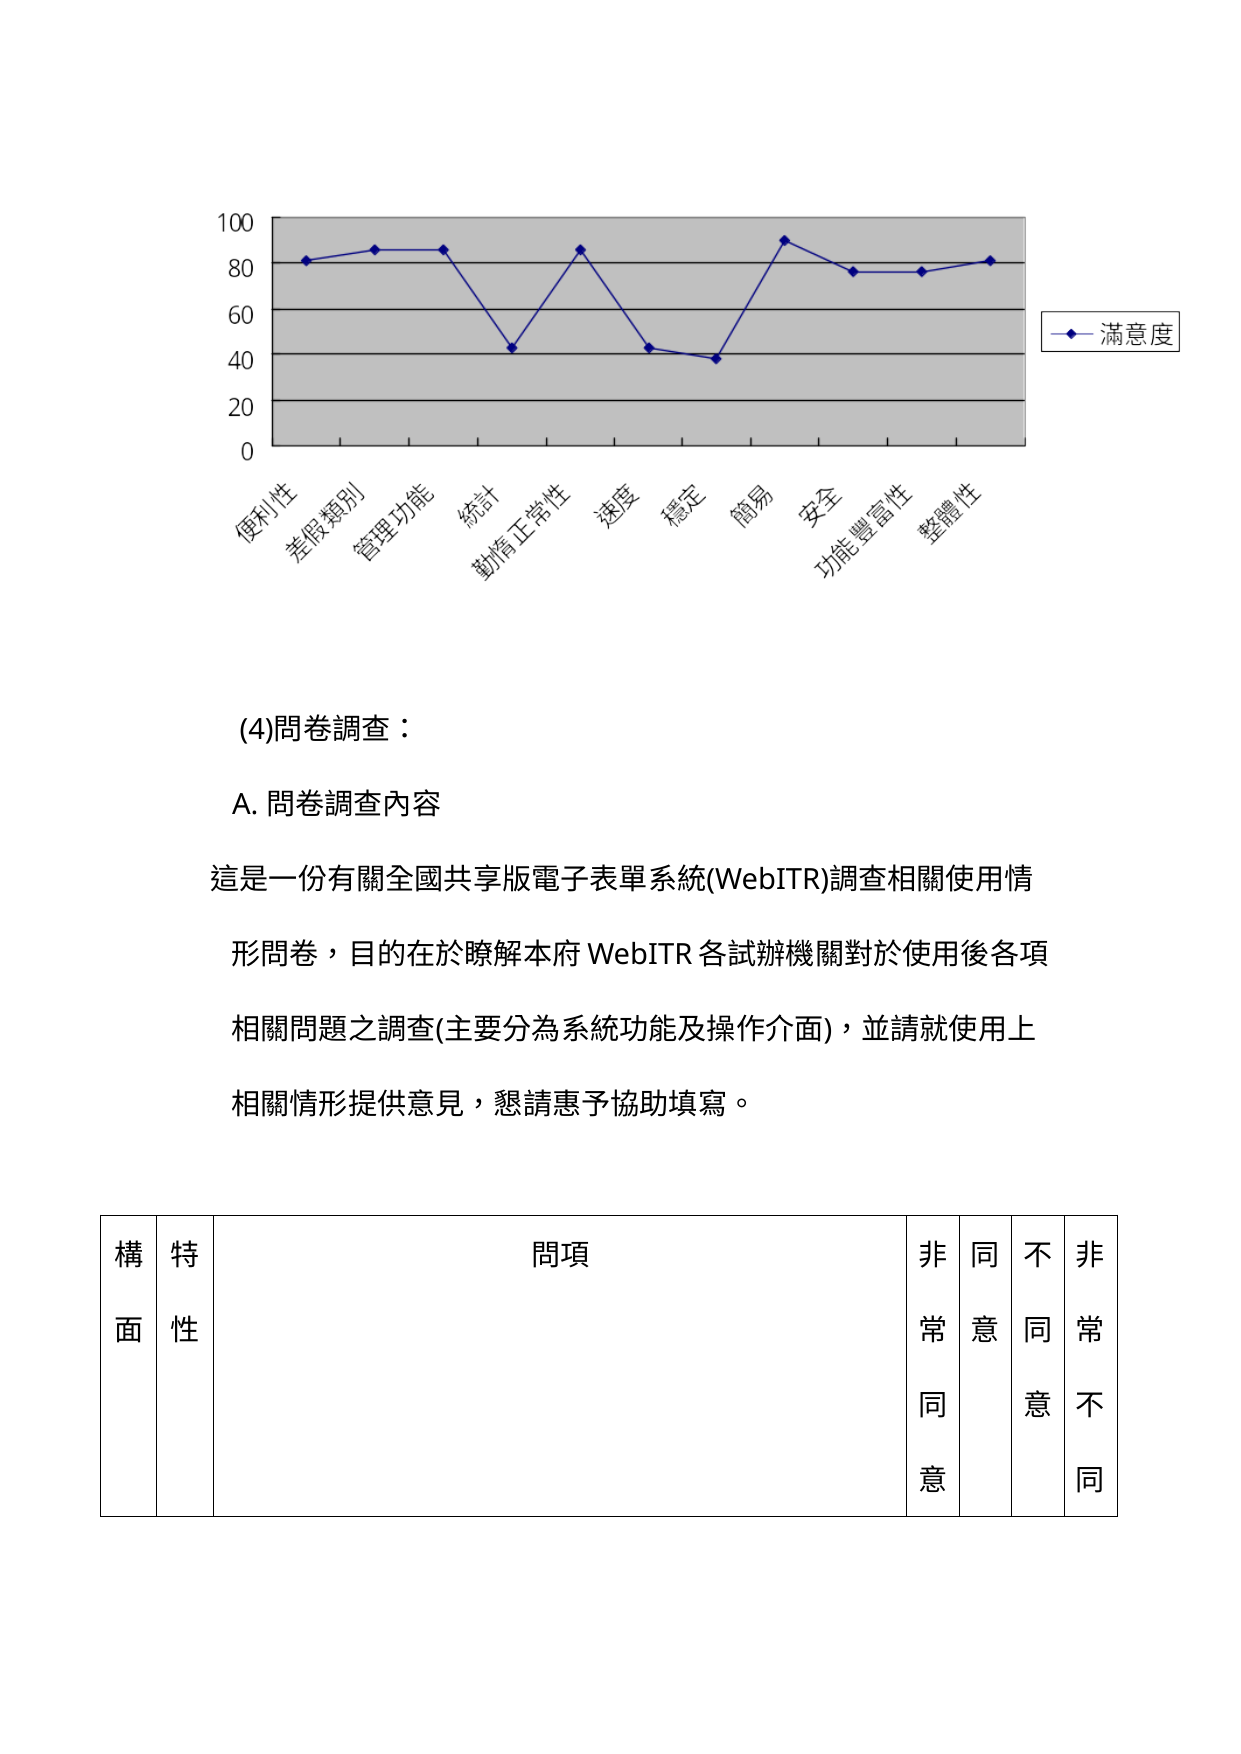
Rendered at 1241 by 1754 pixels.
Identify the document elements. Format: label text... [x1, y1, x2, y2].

table_header 特性 [157, 1216, 213, 1516]
table_header 非常同意 [907, 1216, 959, 1516]
table_header 問項 [214, 1216, 906, 1516]
text A. 問卷調查內容 [231, 764, 1053, 839]
table_header 同意 [960, 1216, 1011, 1516]
table_header 非常不同 [1065, 1216, 1117, 1516]
table_header 構面 [101, 1216, 156, 1516]
text (4)問卷調查： [231, 689, 1053, 764]
text 這是一份有關全國共享版電子表單系統(WebITR)調查相關使用情形問卷，目的在於瞭解本府WebITR各試辦機關對於使用後各項相關問題之調查(主要分為系統功能及操作介面)，並請就使用上相關情形提供意見，懇請惠予協助填寫。 [187, 839, 1053, 1139]
table_header 不同意 [1012, 1216, 1064, 1516]
